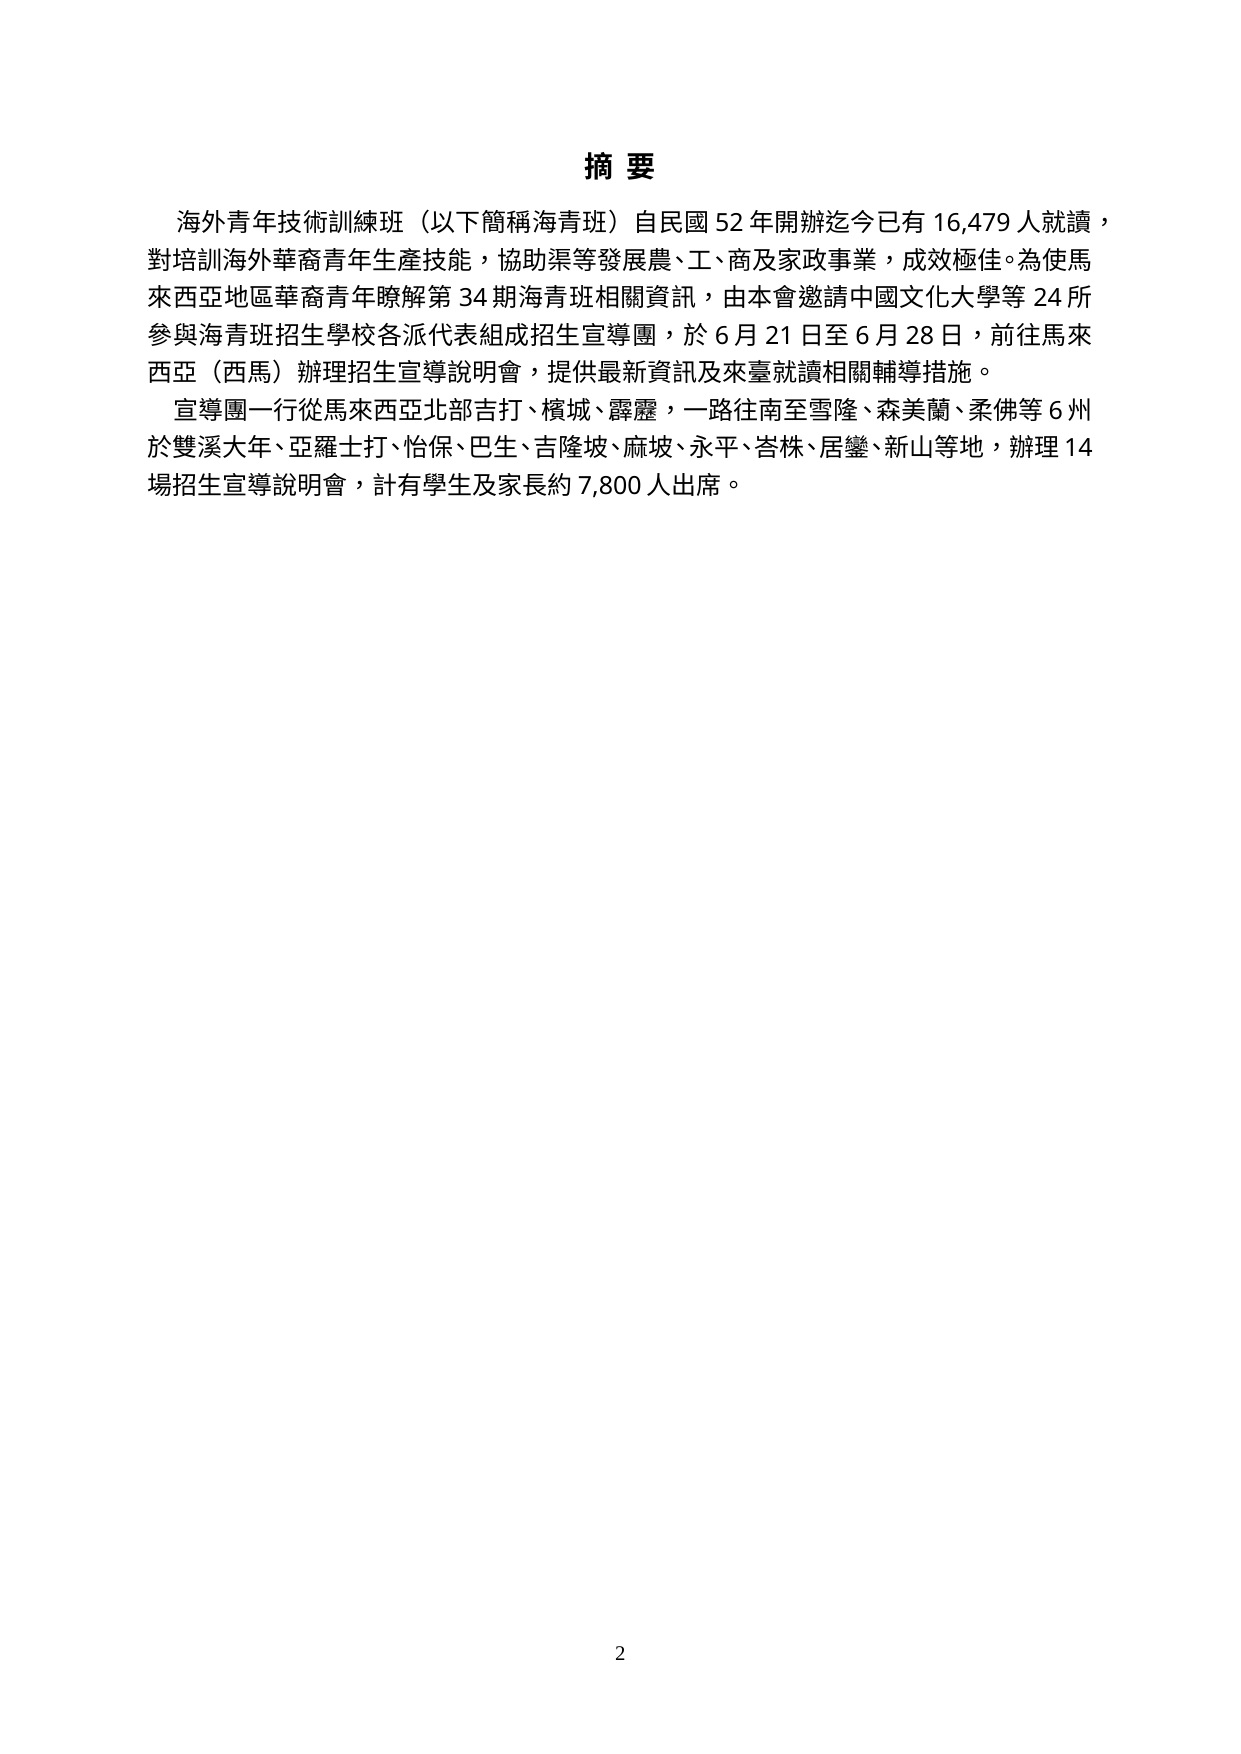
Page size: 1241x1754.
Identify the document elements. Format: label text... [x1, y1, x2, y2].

text 海外青年技術訓練班（以下簡稱海青班）自民國52年開辦迄今已有16,479人就讀，對培訓海外華裔青年生產技能，協助渠等發展農、工、商及家政事業，成效極佳。為使馬來西亞地區華裔青年瞭解第34期海青班相關資訊，由本會邀請中國文化大學等24所參與海青班招生學校各派代表組成招生宣導團，於6月21日至6月28日，前往馬來西亞（西馬）辦理招生宣導說明會，提供最新資訊及來臺就讀相關輔導措施。 [148, 202, 1092, 389]
text 宣導團一行從馬來西亞北部吉打、檳城、霹靂，一路往南至雪隆、森美蘭、柔佛等6州，於雙溪大年、亞羅士打、怡保、巴生、吉隆坡、麻坡、永平、峇株、居鑾、新山等地，辦理14場招生宣導說明會，計有學生及家長約7,800人出席。 [148, 389, 1092, 502]
text 摘 要 [148, 127, 1092, 202]
